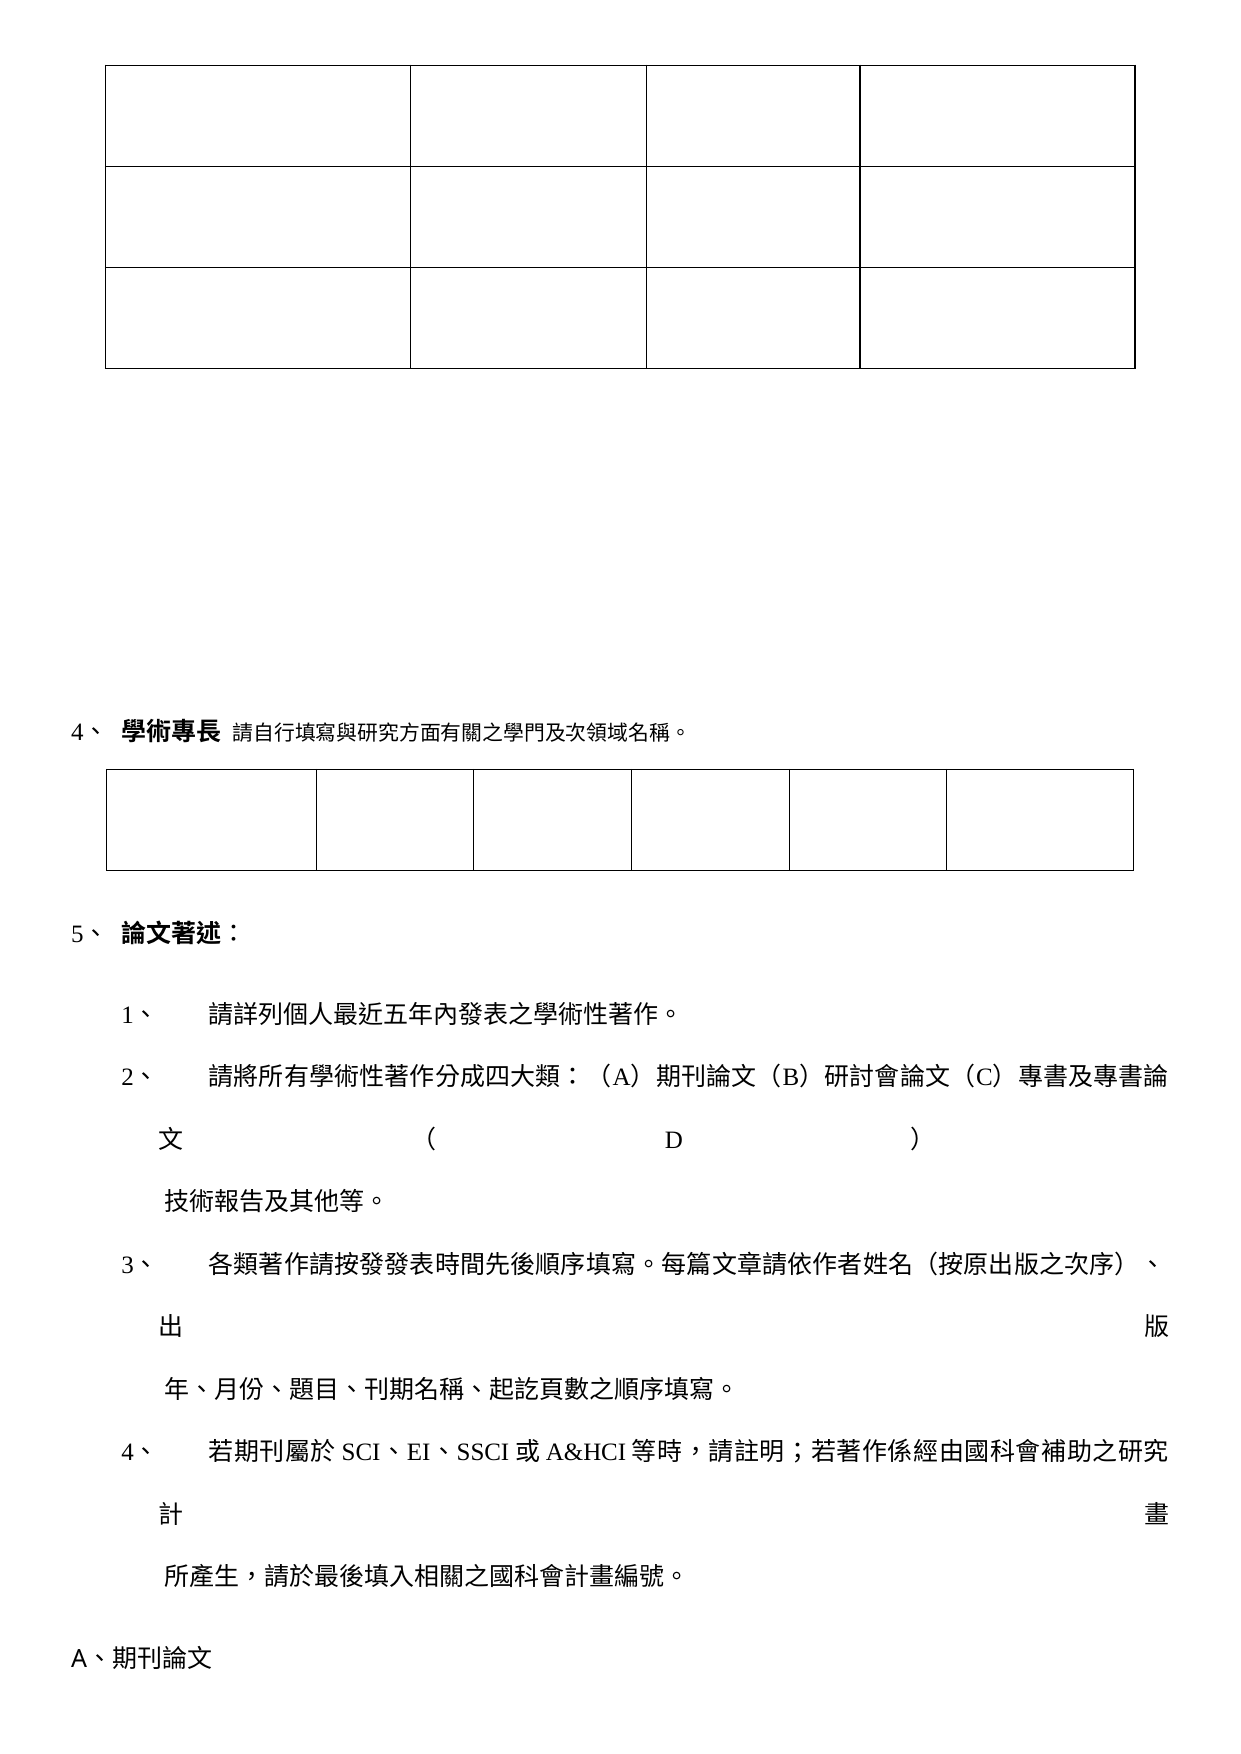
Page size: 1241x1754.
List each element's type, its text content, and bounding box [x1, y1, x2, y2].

table_cell [411, 167, 646, 267]
list 學術專長 請自行填寫與研究方面有關之學門及次領域名稱。 [71, 687, 1169, 750]
table_cell [647, 66, 859, 166]
table_header [317, 770, 473, 870]
table_header [474, 770, 631, 870]
list 各類著作請按發發表時間先後順序填寫。每篇文章請依作者姓名（按原出版之次序）、出版 年、月份、題目、刊期名稱、起訖頁數之順序填寫。 [121, 1221, 1169, 1408]
table_header [632, 770, 789, 870]
table_cell [106, 167, 410, 267]
list 若期刊屬於SCI、EI、SSCI或A&HCI等時，請註明；若著作係經由國科會補助之研究計畫 所產生，請於最後填入相關之國科會計畫編號。 [121, 1408, 1169, 1596]
list 請將所有學術性著作分成四大類：（A）期刊論文（B）研討會論文（C）專書及專書論文（D） 技術報告及其他等。 [121, 1033, 1169, 1221]
table_cell [106, 66, 410, 166]
table_cell [861, 66, 1134, 166]
table_cell [861, 268, 1134, 368]
table_header [790, 770, 946, 870]
table_cell [411, 268, 646, 368]
table_cell [106, 268, 410, 368]
list 請詳列個人最近五年內發表之學術性著作。 [121, 971, 1169, 1033]
list 論文著述： [71, 889, 1169, 952]
table_cell [647, 167, 859, 267]
table_cell [647, 268, 859, 368]
table_header [107, 770, 316, 870]
table_cell [861, 167, 1134, 267]
table_cell [411, 66, 646, 166]
table_header [947, 770, 1133, 870]
text A、期刊論文 [71, 1614, 1169, 1677]
